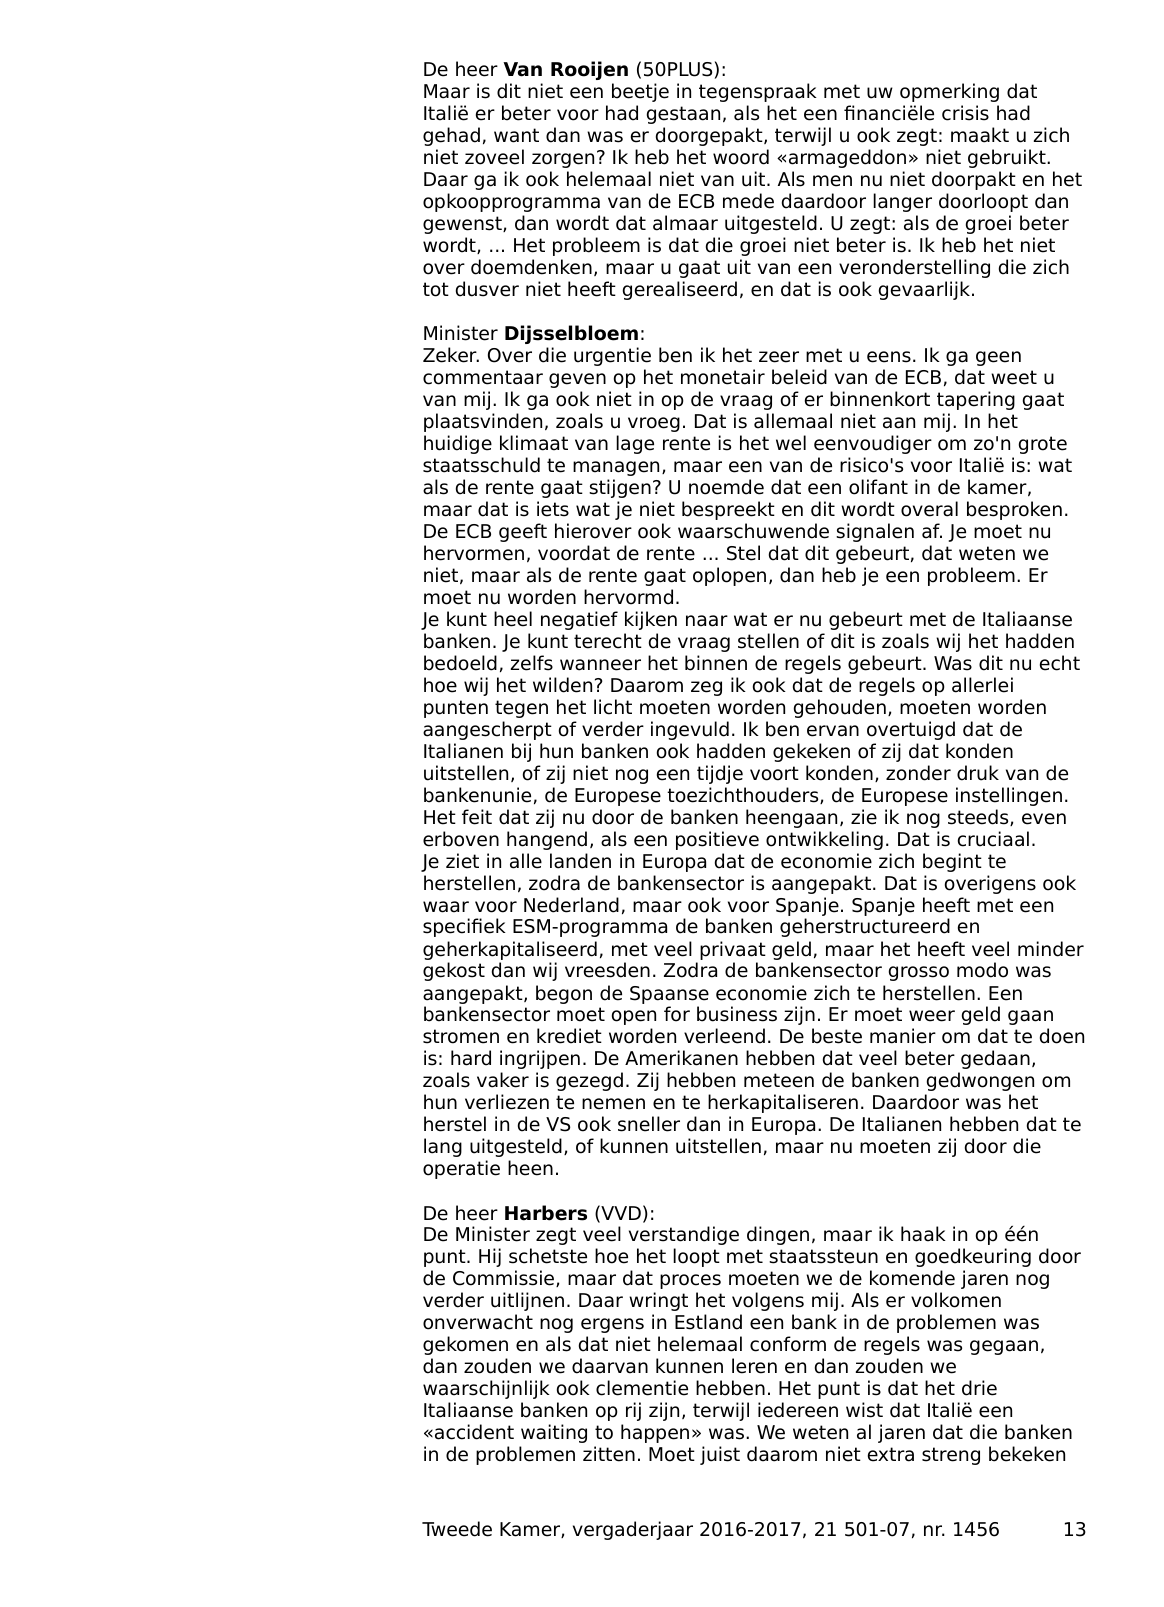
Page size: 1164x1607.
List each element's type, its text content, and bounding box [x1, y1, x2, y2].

text De heer Van Rooijen (50PLUS): [422, 59, 1087, 81]
text Maar is dit niet een beetje in tegenspraak met uw opmerking dat Italië er beter voor had gestaan, als het een financiële crisis had gehad, want dan was er doorgepakt, terwijl u ook zegt: maakt u zich niet zoveel zorgen? Ik heb het woord «armageddon» niet gebruikt. Daar ga ik ook helemaal niet van uit. Als men nu niet doorpakt en het opkoopprogramma van de ECB mede daardoor langer doorloopt dan gewenst, dan wordt dat almaar uitgesteld. U zegt: als de groei beter wordt, ... Het probleem is dat die groei niet beter is. Ik heb het niet over doemdenken, maar u gaat uit van een veronderstelling die zich tot dusver niet heeft gerealiseerd, en dat is ook gevaarlijk. [422, 81, 1087, 301]
text Je ziet in alle landen in Europa dat de economie zich begint te herstellen, zodra de bankensector is aangepakt. Dat is overigens ook waar voor Nederland, maar ook voor Spanje. Spanje heeft met een specifiek ESM-programma de banken geherstructureerd en geherkapitaliseerd, met veel privaat geld, maar het heeft veel minder gekost dan wij vreesden. Zodra de bankensector grosso modo was aangepakt, begon de Spaanse economie zich te herstellen. Een bankensector moet open for business zijn. Er moet weer geld gaan stromen en krediet worden verleend. De beste manier om dat te doen is: hard ingrijpen. De Amerikanen hebben dat veel beter gedaan, zoals vaker is gezegd. Zij hebben meteen de banken gedwongen om hun verliezen te nemen en te herkapitaliseren. Daardoor was het herstel in de VS ook sneller dan in Europa. De Italianen hebben dat te lang uitgesteld, of kunnen uitstellen, maar nu moeten zij door die operatie heen. [422, 851, 1087, 1180]
text De heer Harbers (VVD): [422, 1202, 1087, 1224]
text Zeker. Over die urgentie ben ik het zeer met u eens. Ik ga geen commentaar geven op het monetair beleid van de ECB, dat weet u van mij. Ik ga ook niet in op de vraag of er binnenkort tapering gaat plaatsvinden, zoals u vroeg. Dat is allemaal niet aan mij. In het huidige klimaat van lage rente is het wel eenvoudiger om zo'n grote staatsschuld te managen, maar een van de risico's voor Italië is: wat als de rente gaat stijgen? U noemde dat een olifant in de kamer, maar dat is iets wat je niet bespreekt en dit wordt overal besproken. De ECB geeft hierover ook waarschuwende signalen af. Je moet nu hervormen, voordat de rente ... Stel dat dit gebeurt, dat weten we niet, maar als de rente gaat oplopen, dan heb je een probleem. Er moet nu worden hervormd. [422, 345, 1087, 609]
text Minister Dijsselbloem: [422, 323, 1087, 345]
text Je kunt heel negatief kijken naar wat er nu gebeurt met de Italiaanse banken. Je kunt terecht de vraag stellen of dit is zoals wij het hadden bedoeld, zelfs wanneer het binnen de regels gebeurt. Was dit nu echt hoe wij het wilden? Daarom zeg ik ook dat de regels op allerlei punten tegen het licht moeten worden gehouden, moeten worden aangescherpt of verder ingevuld. Ik ben ervan overtuigd dat de Italianen bij hun banken ook hadden gekeken of zij dat konden uitstellen, of zij niet nog een tijdje voort konden, zonder druk van de bankenunie, de Europese toezichthouders, de Europese instellingen. Het feit dat zij nu door de banken heengaan, zie ik nog steeds, even erboven hangend, als een positieve ontwikkeling. Dat is cruciaal. [422, 609, 1087, 851]
text De Minister zegt veel verstandige dingen, maar ik haak in op één punt. Hij schetste hoe het loopt met staatssteun en goedkeuring door de Commissie, maar dat proces moeten we de komende jaren nog verder uitlijnen. Daar wringt het volgens mij. Als er volkomen onverwacht nog ergens in Estland een bank in de problemen was gekomen en als dat niet helemaal conform de regels was gegaan, dan zouden we daarvan kunnen leren en dan zouden we waarschijnlijk ook clementie hebben. Het punt is dat het drie Italiaanse banken op rij zijn, terwijl iedereen wist dat Italië een «accident waiting to happen» was. We weten al jaren dat die banken in de problemen zitten. Moet juist daarom niet extra streng bekeken [422, 1224, 1087, 1466]
